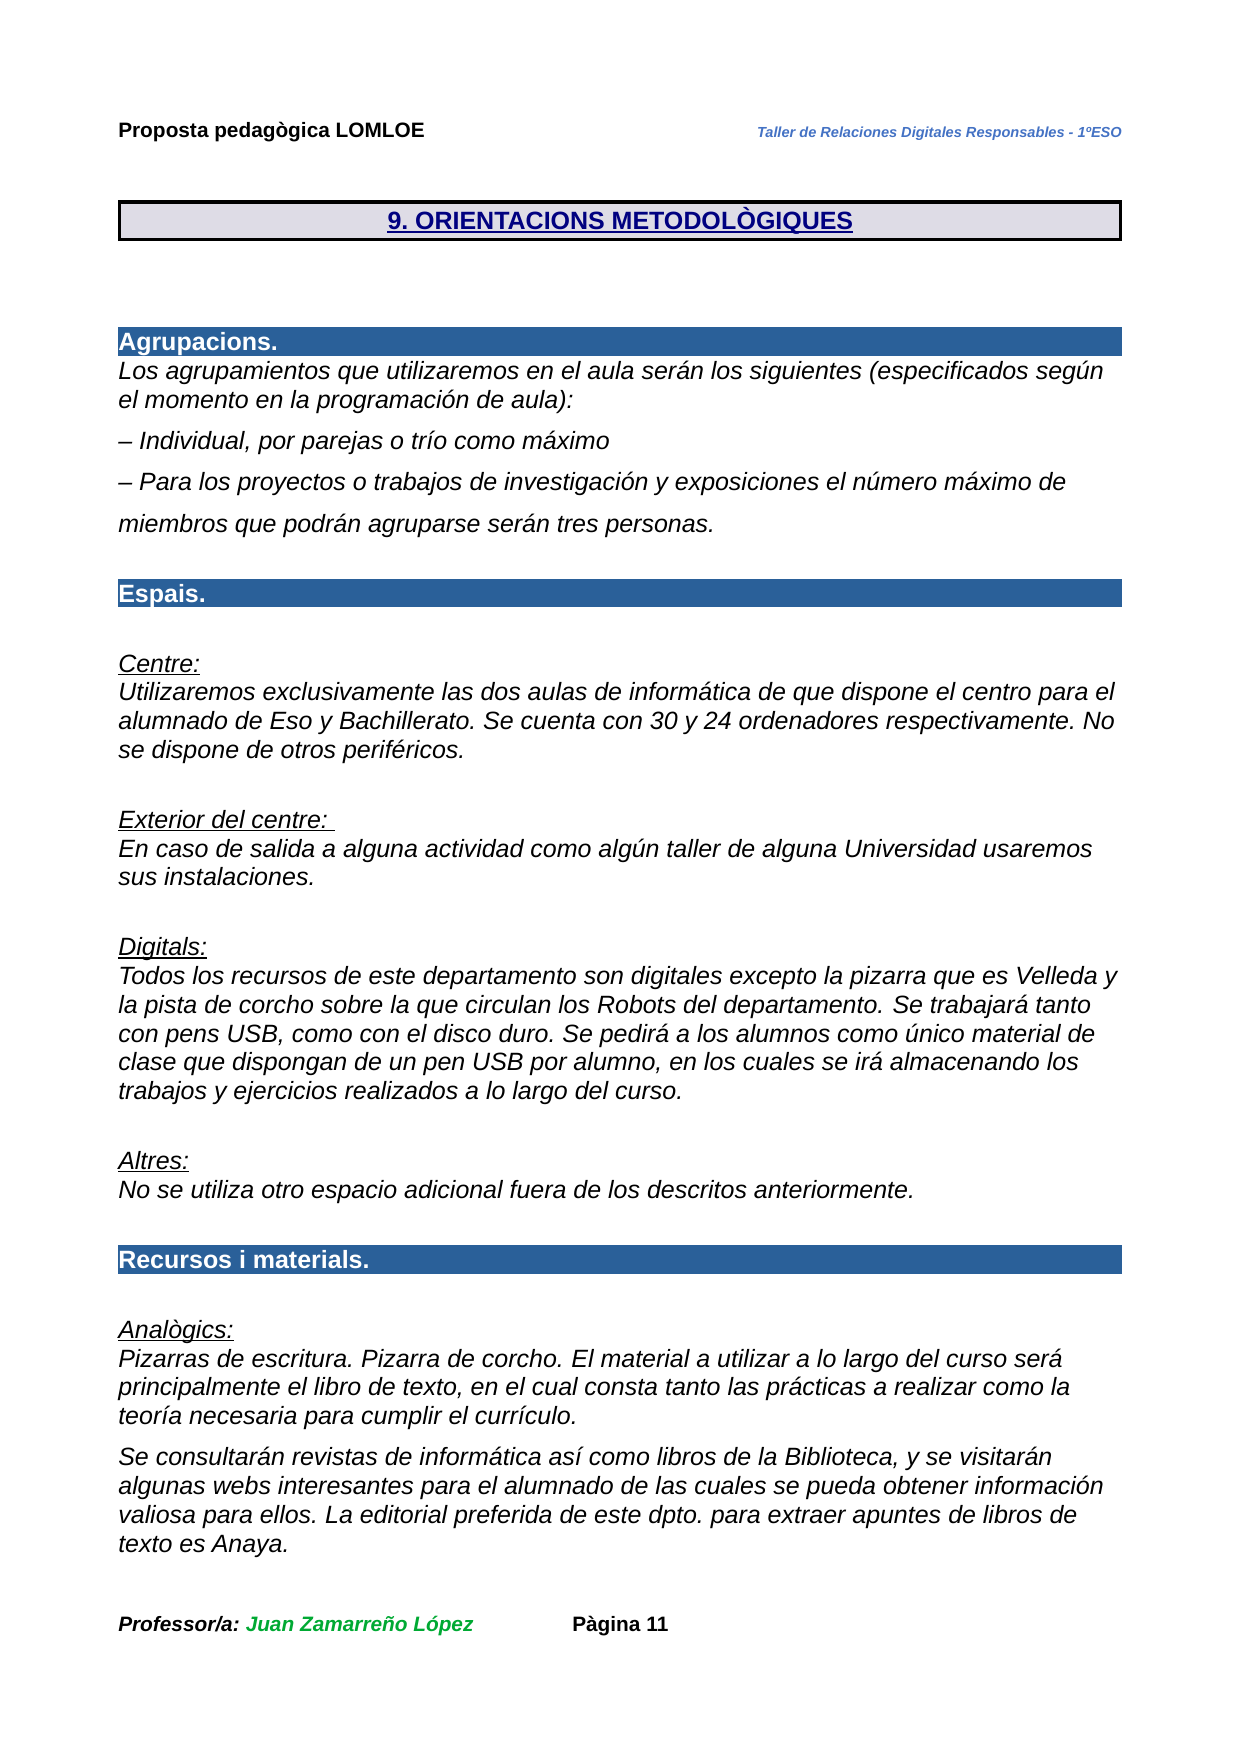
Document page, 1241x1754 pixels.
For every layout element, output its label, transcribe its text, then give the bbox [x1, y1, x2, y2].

text Digitals: [118, 932, 1122, 961]
text En caso de salida a alguna actividad como algún taller de alguna Universidad usaremos sus instalaciones. [118, 834, 1122, 891]
text Espais. [118, 579, 1122, 607]
list Analògics: [118, 1315, 1122, 1344]
text Todos los recursos de este departamento son digitales excepto la pizarra que es Velleda y la pista de corcho sobre la que circulan los Robots del departamento. Se trabajará tanto con pens USB, como con el disco duro. Se pedirá a los alumnos como único material de clase que dispongan de un pen USB por alumno, en los cuales se irá almacenando los trabajos y ejercicios realizados a lo largo del curso. [118, 961, 1122, 1105]
text Agrupacions. [118, 327, 1122, 356]
text Recursos i materials. [118, 1245, 1122, 1274]
text Exterior del centre: [118, 805, 1122, 834]
text miembros que podrán agruparse serán tres personas. [118, 509, 1122, 537]
text Altres: [118, 1146, 1122, 1175]
text Pizarras de escritura. Pizarra de corcho. El material a utilizar a lo largo del curso será principalmente el libro de texto, en el cual consta tanto las prácticas a realizar como la teoría necesaria para cumplir el currículo. [118, 1344, 1122, 1430]
text Centre: [118, 649, 1122, 677]
text No se utiliza otro espacio adicional fuera de los descritos anteriormente. [118, 1175, 1122, 1204]
text – Individual, por parejas o trío como máximo [118, 426, 1122, 455]
text Utilizaremos exclusivamente las dos aulas de informática de que dispone el centro para el alumnado de Eso y Bachillerato. Se cuenta con 30 y 24 ordenadores respectivamente. No se dispone de otros periféricos. [118, 677, 1122, 764]
text Los agrupamientos que utilizaremos en el aula serán los siguientes (especificados según el momento en la programación de aula): [118, 356, 1122, 414]
text Se consultarán revistas de informática así como libros de la Biblioteca, y se visitarán algunas webs interesantes para el alumnado de las cuales se pueda obtener información valiosa para ellos. La editorial preferida de este dpto. para extraer apuntes de libros de texto es Anaya. [118, 1442, 1122, 1557]
text 9. ORIENTACIONS METODOLÒGIQUES [121, 204, 1119, 238]
text – Para los proyectos o trabajos de investigación y exposiciones el número máximo de [118, 467, 1122, 496]
